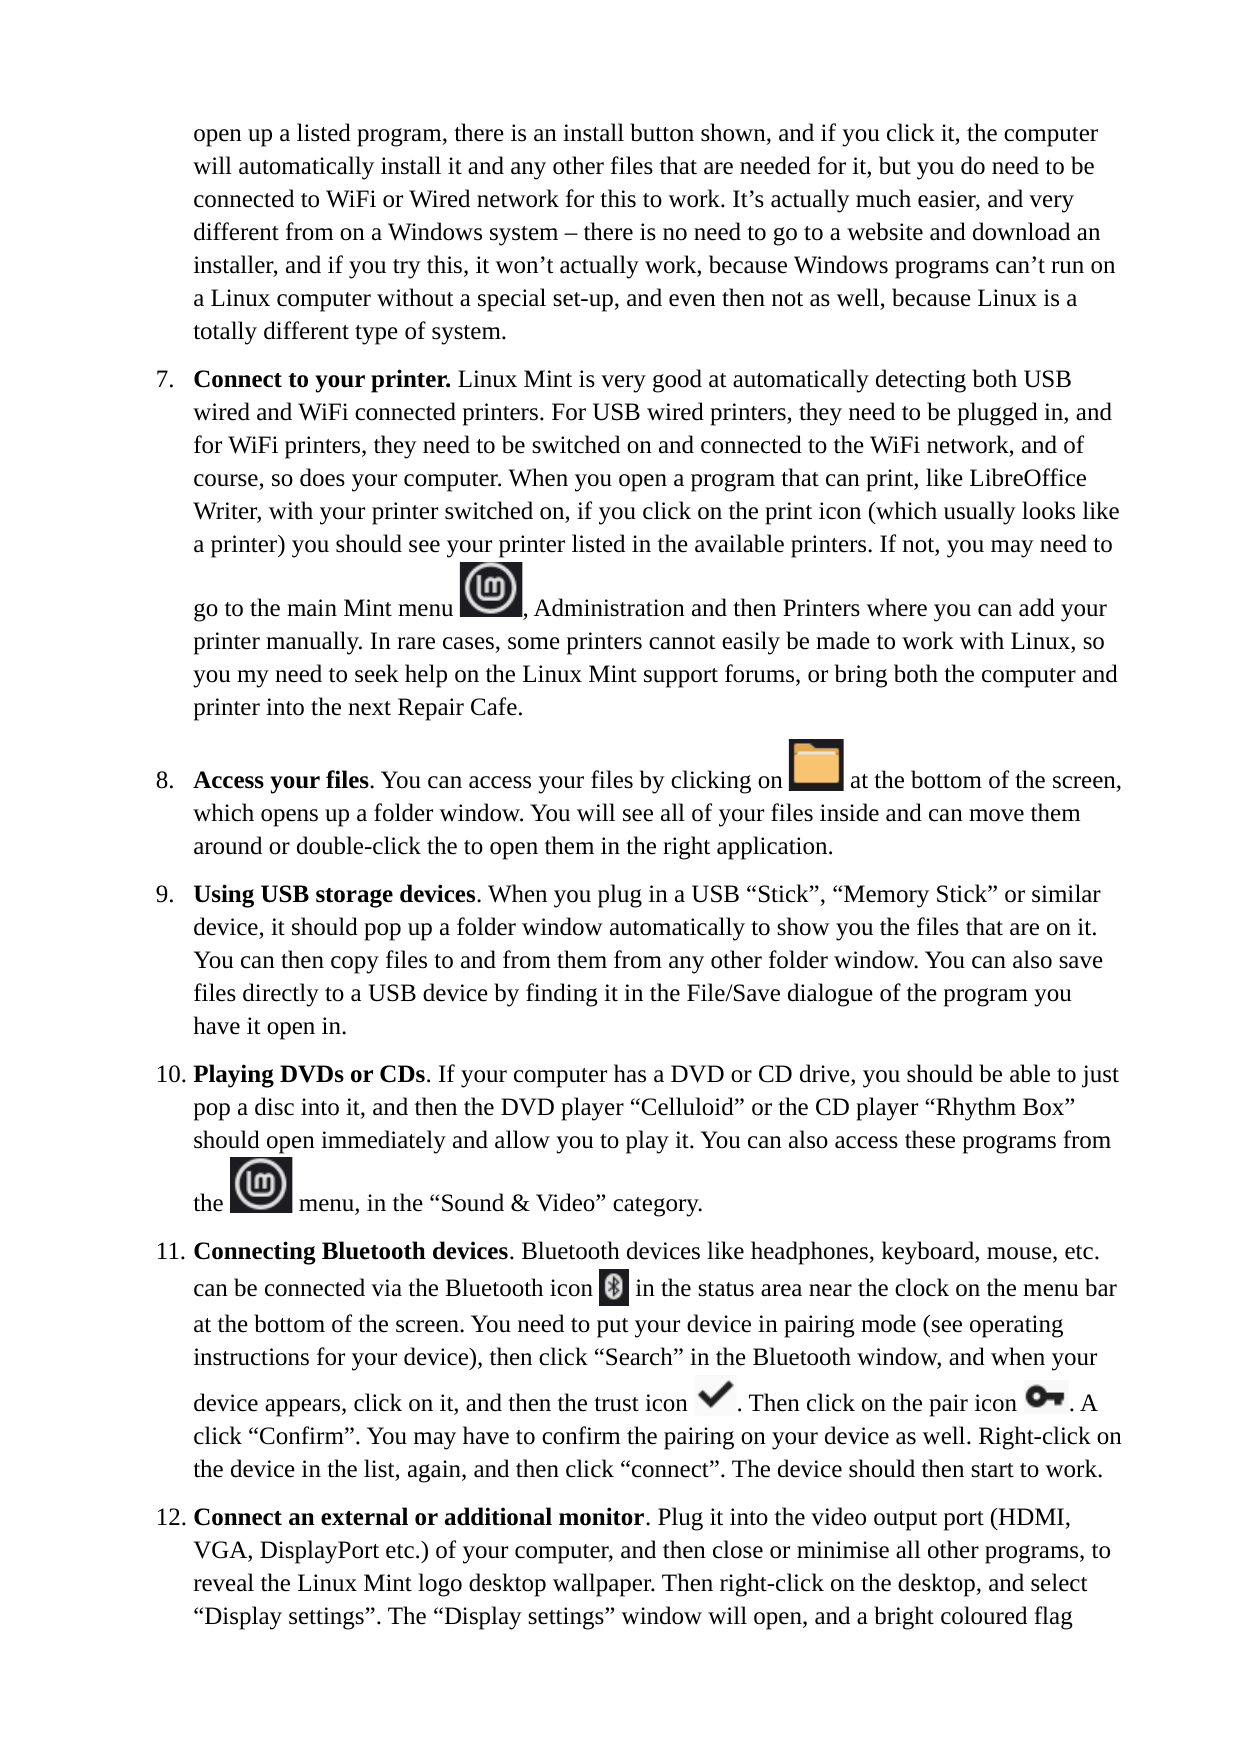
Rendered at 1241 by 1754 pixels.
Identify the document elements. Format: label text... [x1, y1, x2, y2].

picture [694, 1375, 737, 1416]
list Connect to your printer. Linux Mint is very good at automatically detecting both USB wired and WiFi connected printers. For USB wired printers, they need to be plugged in, and for WiFi printers, they need to be switched on and connected to the WiFi network, and of course, so does your computer. When you open a program that can print, like LibreOffice Writer, with your printer switched on, if you click on the print icon (which usually looks like a printer) you should see your printer listed in the available printers. If not, you may need to go to the main Mint menu , Administration and then Printers where you can add your printer manually. In rare cases, some printers cannot easily be made to work with Linux, so you my need to seek help on the Linux Mint support forums, or bring both the computer and printer into the next Repair Cafe. [156, 364, 1122, 721]
list Connecting Bluetooth devices. Bluetooth devices like headphones, keyboard, mouse, etc. can be connected via the Bluetooth icon in the status area near the clock on the menu bar at the bottom of the screen. You need to put your device in pairing mode (see operating instructions for your device), then click “Search” in the Bluetooth window, and when your device appears, click on it, and then the trust icon . Then click on the pair icon . A click “Confirm”. You may have to confirm the pairing on your device as well. Right-click on the device in the list, again, and then click “connect”. The device should then start to work. [156, 1236, 1122, 1483]
picture [1023, 1380, 1069, 1414]
picture [599, 1269, 629, 1306]
list open up a listed program, there is an install button shown, and if you click it, the computer will automatically install it and any other files that are needed for it, but you do need to be connected to WiFi or Wired network for this to work. It’s actually much easier, and very different from on a Windows system – there is no need to go to a website and download an installer, and if you try this, it won’t actually work, because Windows programs can’t run on a Linux computer without a special set-up, and even then not as well, because Linux is a totally different type of system. [156, 118, 1122, 345]
list Access your files. You can access your files by clicking on at the bottom of the screen, which opens up a folder window. You will see all of your files inside and can move them around or double-click the to open them in the right application. [156, 739, 1122, 860]
picture [459, 562, 523, 617]
list Playing DVDs or CDs. If your computer has a DVD or CD drive, you should be able to just pop a disc into it, and then the DVD player “Celluloid” or the CD player “Rhythm Box” should open immediately and allow you to play it. You can also access these programs from the menu, in the “Sound & Video” category. [156, 1059, 1122, 1217]
list Connect an external or additional monitor. Plug it into the video output port (HDMI, VGA, DisplayPort etc.) of your computer, and then close or minimise all other programs, to reveal the Linux Mint logo desktop wallpaper. Then right-click on the desktop, and select “Display settings”. The “Display settings” window will open, and a bright coloured flag [156, 1502, 1122, 1629]
picture [788, 739, 844, 791]
picture [230, 1157, 293, 1213]
list Using USB storage devices. When you plug in a USB “Stick”, “Memory Stick” or similar device, it should pop up a folder window automatically to show you the files that are on it. You can then copy files to and from them from any other folder window. You can also save files directly to a USB device by finding it in the File/Save dialogue of the program you have it open in. [156, 879, 1122, 1040]
